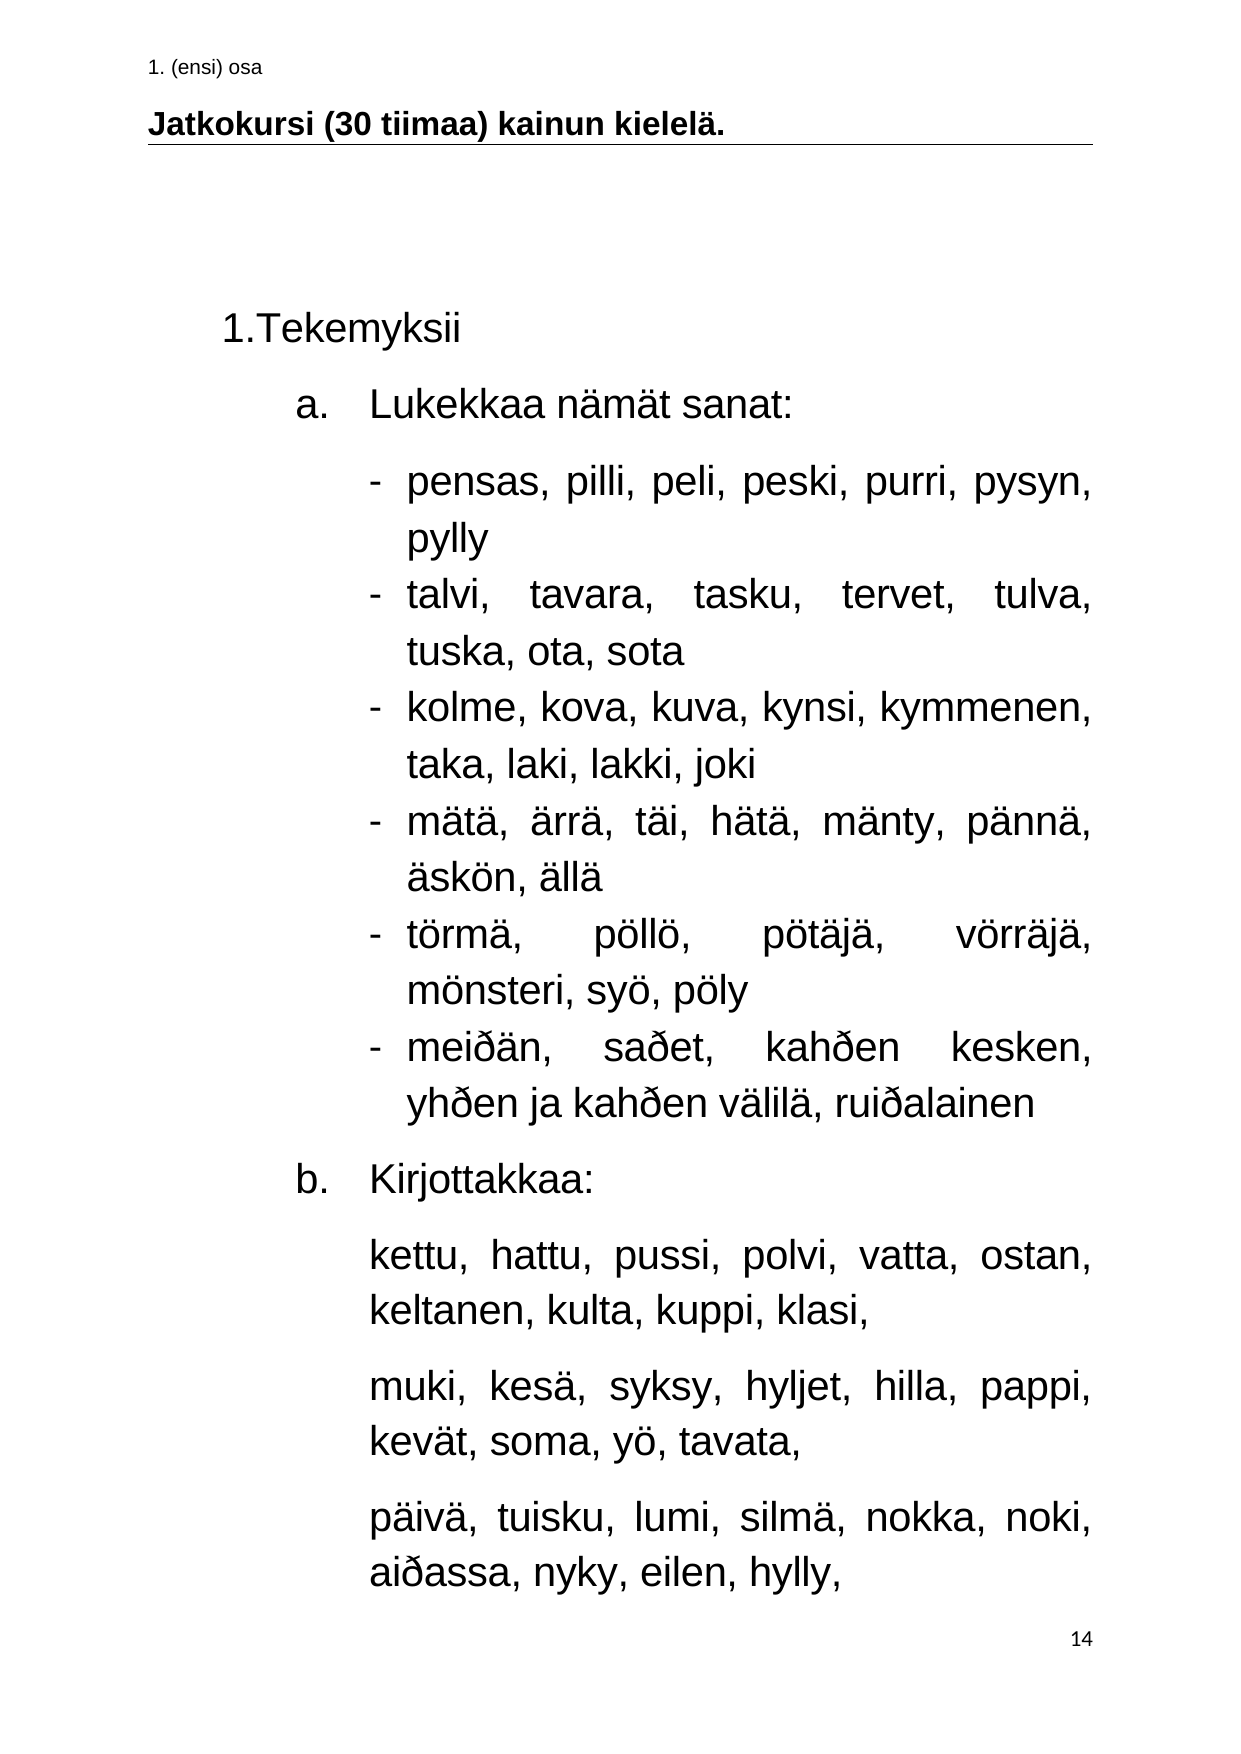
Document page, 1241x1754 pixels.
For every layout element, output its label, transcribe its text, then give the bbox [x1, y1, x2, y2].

list kolme, kova, kuva, kynsi, kymmenen, taka, laki, lakki, joki [369, 681, 1093, 787]
text a. Lukekkaa nämät sanat: [148, 379, 1093, 427]
list meiðän, saðet, kahðen kesken, yhðen ja kahðen välilä, ruiðalainen [369, 1021, 1093, 1127]
text b. Kirjottakkaa: [148, 1155, 1093, 1203]
list talvi, tavara, tasku, tervet, tulva, tuska, ota, sota [369, 568, 1093, 674]
list törmä, pöllö, pötäjä, vörräjä, mönsteri, syö, pöly [369, 908, 1093, 1013]
text päivä, tuisku, lumi, silmä, nokka, noki, aiðassa, nyky, eilen, hylly, [369, 1493, 1093, 1596]
list mätä, ärrä, täi, hätä, mänty, pännä, äskön, ällä [369, 794, 1093, 900]
text kettu, hattu, pussi, polvi, vatta, ostan, keltanen, kulta, kuppi, klasi, [369, 1231, 1093, 1334]
list pensas, pilli, peli, peski, purri, pysyn, pylly [369, 455, 1093, 561]
text muki, kesä, syksy, hyljet, hilla, pappi, kevät, soma, yö, tavata, [369, 1362, 1093, 1465]
text 1.Tekemyksii [148, 303, 1093, 351]
